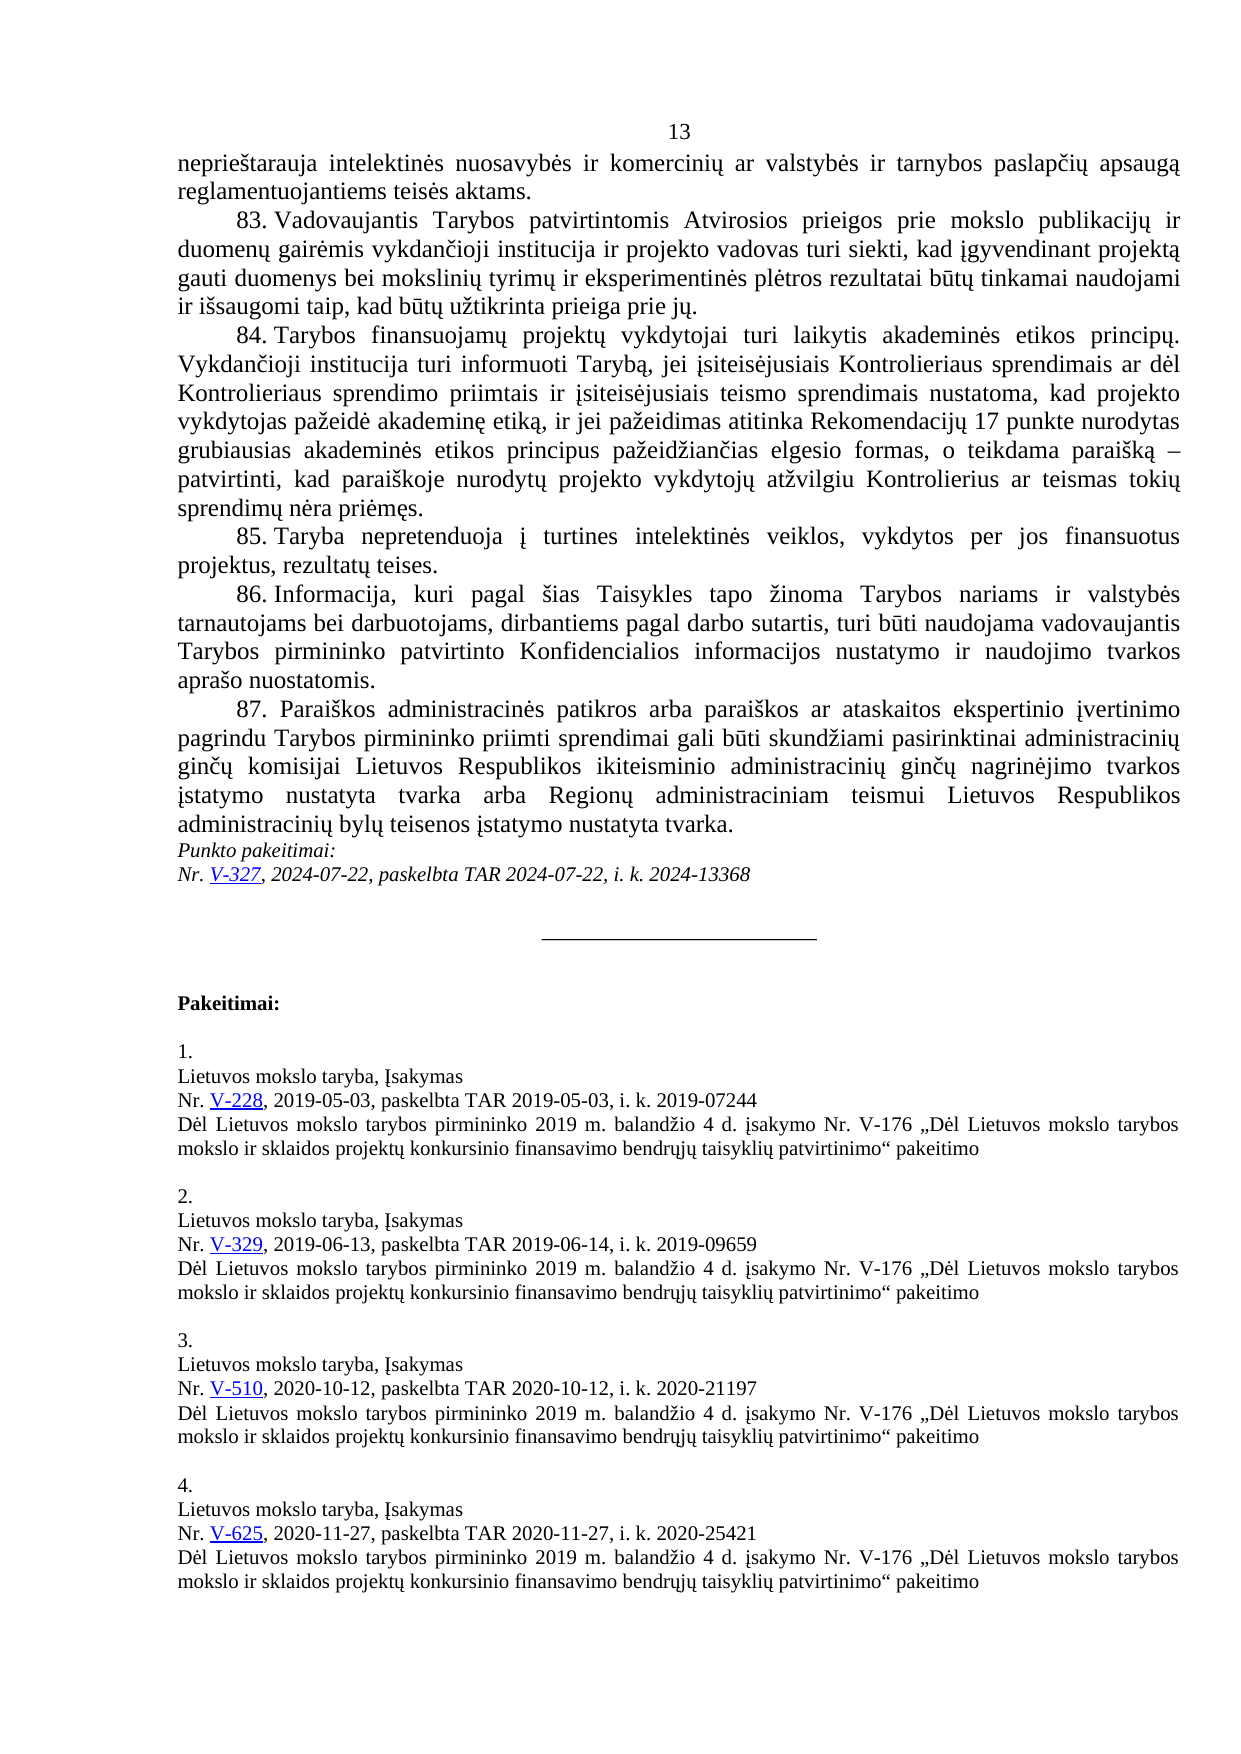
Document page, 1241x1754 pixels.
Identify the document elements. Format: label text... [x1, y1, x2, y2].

text 1. [177, 1039, 1181, 1063]
text 83. Vadovaujantis Tarybos patvirtintomis Atvirosios prieigos prie mokslo publikacijų ir duomenų gairėmis vykdančioji institucija ir projekto vadovas turi siekti, kad įgyvendinant projektą gauti duomenys bei mokslinių tyrimų ir eksperimentinės plėtros rezultatai būtų tinkamai naudojami ir išsaugomi taip, kad būtų užtikrinta prieiga prie jų. [177, 205, 1181, 320]
text Punkto pakeitimai: [177, 838, 1181, 862]
text 85. Taryba nepretenduoja į turtines intelektinės veiklos, vykdytos per jos finansuotus projektus, rezultatų teises. [177, 521, 1181, 579]
text Nr. V-228, 2019-05-03, paskelbta TAR 2019-05-03, i. k. 2019-07244 [177, 1088, 1181, 1112]
text Dėl Lietuvos mokslo tarybos pirmininko 2019 m. balandžio 4 d. įsakymo Nr. V-176 „Dėl Lietuvos mokslo tarybos mokslo ir sklaidos projektų konkursinio finansavimo bendrųjų taisyklių patvirtinimo“ pakeitimo [177, 1256, 1181, 1304]
text 2. [177, 1184, 1181, 1208]
text neprieštarauja intelektinės nuosavybės ir komercinių ar valstybės ir tarnybos paslapčių apsaugą reglamentuojantiems teisės aktams. [177, 148, 1181, 205]
text Lietuvos mokslo taryba, Įsakymas [177, 1208, 1181, 1232]
text Lietuvos mokslo taryba, Įsakymas [177, 1352, 1181, 1376]
text 4. [177, 1473, 1181, 1497]
text Lietuvos mokslo taryba, Įsakymas [177, 1063, 1181, 1088]
text ______________________ [177, 914, 1181, 943]
text Dėl Lietuvos mokslo tarybos pirmininko 2019 m. balandžio 4 d. įsakymo Nr. V-176 „Dėl Lietuvos mokslo tarybos mokslo ir sklaidos projektų konkursinio finansavimo bendrųjų taisyklių patvirtinimo“ pakeitimo [177, 1112, 1181, 1160]
text 84. Tarybos finansuojamų projektų vykdytojai turi laikytis akademinės etikos principų. Vykdančioji institucija turi informuoti Tarybą, jei įsiteisėjusiais Kontrolieriaus sprendimais ar dėl Kontrolieriaus sprendimo priimtais ir įsiteisėjusiais teismo sprendimais nustatoma, kad projekto vykdytojas pažeidė akademinę etiką, ir jei pažeidimas atitinka Rekomendacijų 17 punkte nurodytas grubiausias akademinės etikos principus pažeidžiančias elgesio formas, o teikdama paraišką – patvirtinti, kad paraiškoje nurodytų projekto vykdytojų atžvilgiu Kontrolierius ar teismas tokių sprendimų nėra priėmęs. [177, 320, 1181, 521]
text Dėl Lietuvos mokslo tarybos pirmininko 2019 m. balandžio 4 d. įsakymo Nr. V-176 „Dėl Lietuvos mokslo tarybos mokslo ir sklaidos projektų konkursinio finansavimo bendrųjų taisyklių patvirtinimo“ pakeitimo [177, 1545, 1181, 1593]
text Nr. V-625, 2020-11-27, paskelbta TAR 2020-11-27, i. k. 2020-25421 [177, 1521, 1181, 1545]
text 3. [177, 1328, 1181, 1352]
text Nr. V-329, 2019-06-13, paskelbta TAR 2019-06-14, i. k. 2019-09659 [177, 1232, 1181, 1256]
text Nr. V-327, 2024-07-22, paskelbta TAR 2024-07-22, i. k. 2024-13368 [177, 862, 1181, 886]
text Pakeitimai: [177, 991, 1181, 1015]
text Lietuvos mokslo taryba, Įsakymas [177, 1497, 1181, 1521]
text Dėl Lietuvos mokslo tarybos pirmininko 2019 m. balandžio 4 d. įsakymo Nr. V-176 „Dėl Lietuvos mokslo tarybos mokslo ir sklaidos projektų konkursinio finansavimo bendrųjų taisyklių patvirtinimo“ pakeitimo [177, 1400, 1181, 1448]
text 86. Informacija, kuri pagal šias Taisykles tapo žinoma Tarybos nariams ir valstybės tarnautojams bei darbuotojams, dirbantiems pagal darbo sutartis, turi būti naudojama vadovaujantis Tarybos pirmininko patvirtinto Konfidencialios informacijos nustatymo ir naudojimo tvarkos aprašo nuostatomis. [177, 579, 1181, 694]
text 87. Paraiškos administracinės patikros arba paraiškos ar ataskaitos ekspertinio įvertinimo pagrindu Tarybos pirmininko priimti sprendimai gali būti skundžiami pasirinktinai administracinių ginčų komisijai Lietuvos Respublikos ikiteisminio administracinių ginčų nagrinėjimo tvarkos įstatymo nustatyta tvarka arba Regionų administraciniam teismui Lietuvos Respublikos administracinių bylų teisenos įstatymo nustatyta tvarka. [177, 694, 1181, 838]
text Nr. V-510, 2020-10-12, paskelbta TAR 2020-10-12, i. k. 2020-21197 [177, 1376, 1181, 1400]
